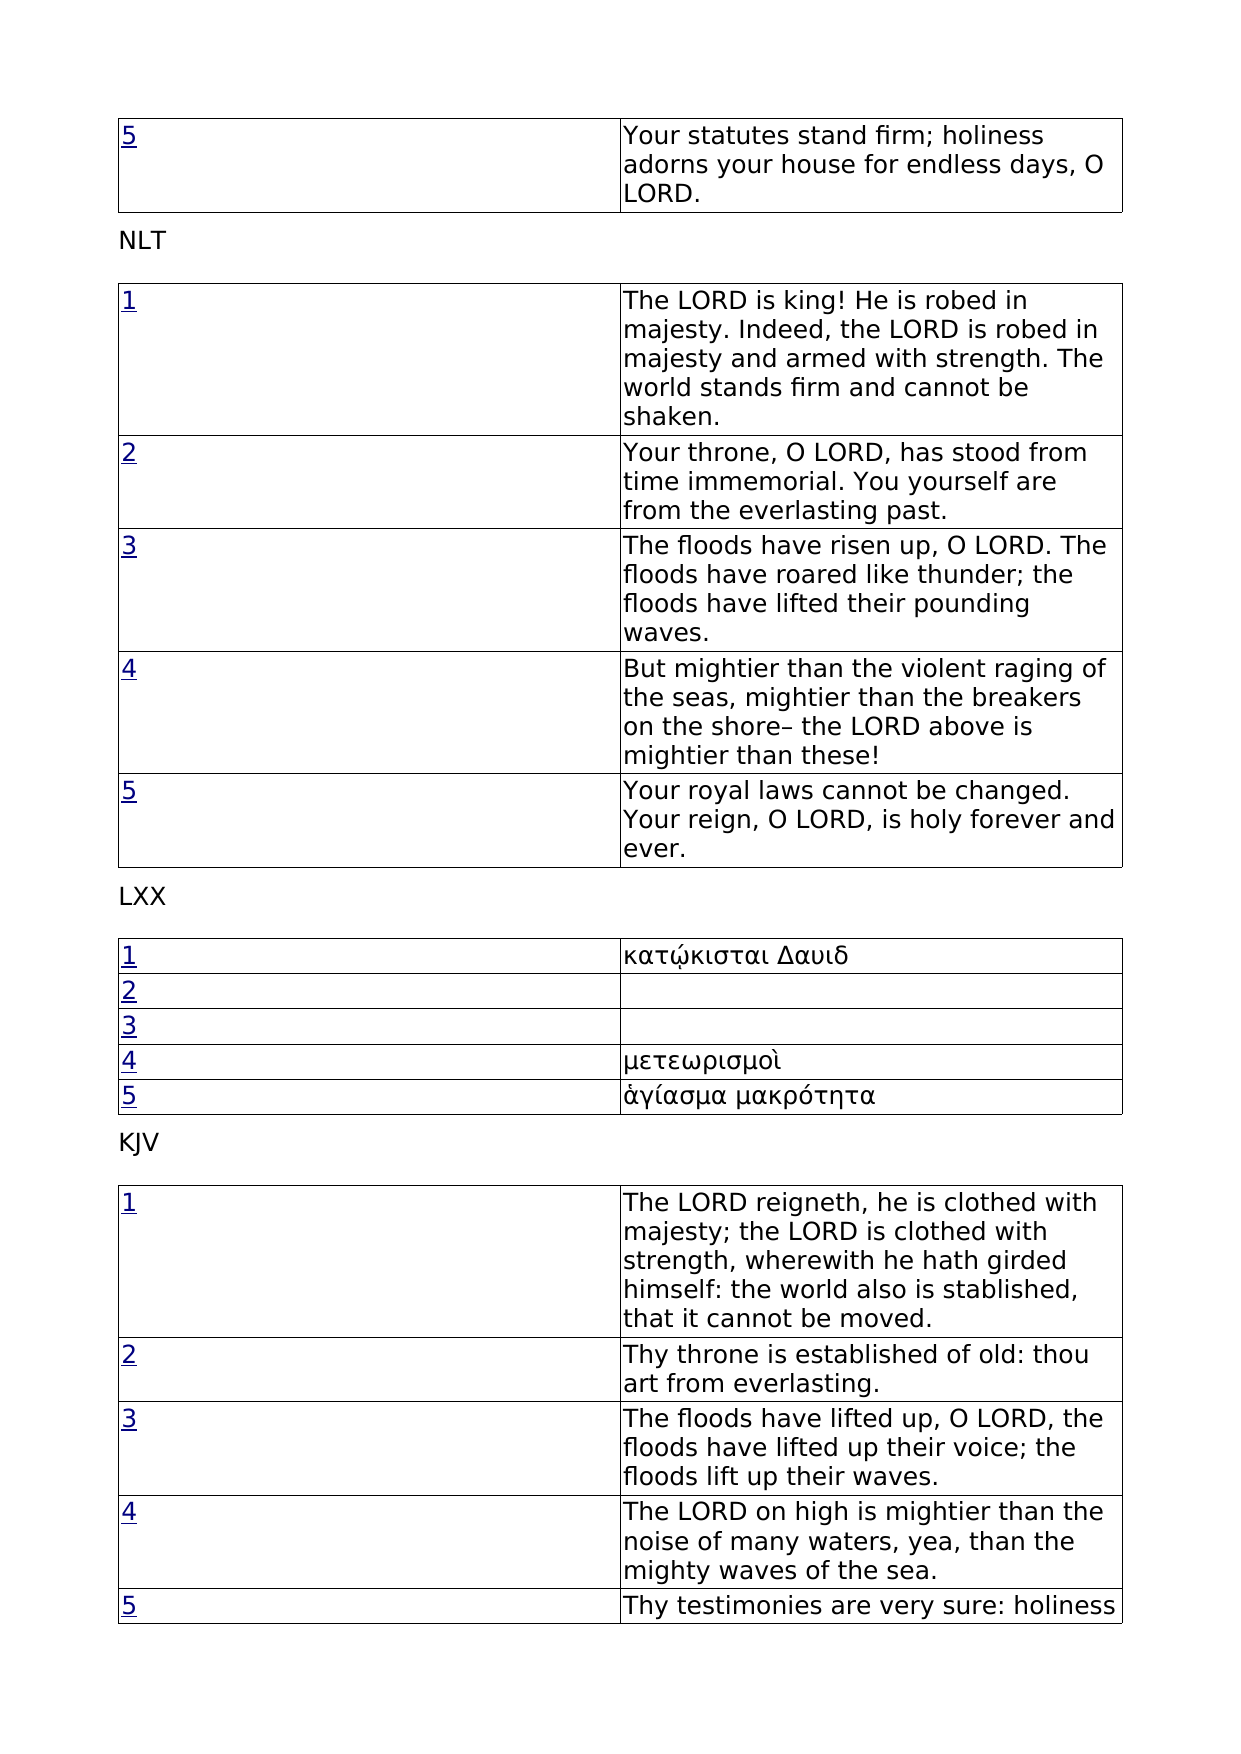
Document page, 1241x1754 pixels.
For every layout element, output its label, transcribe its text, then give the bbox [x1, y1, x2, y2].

table_cell The floods have lifted up, O LORD, the floods have lifted up their voice; the floods lift up their waves. [621, 1402, 1122, 1494]
table_cell The floods have risen up, O LORD. The floods have roared like thunder; the floods have lifted their pounding waves. [621, 529, 1122, 651]
text NLT [118, 226, 1122, 256]
table_header 1 [119, 284, 620, 435]
table_cell 4 [119, 1045, 620, 1078]
table_cell Your statutes stand firm; holiness adorns your house for endless days, O LORD. [621, 119, 1122, 212]
table_cell But mightier than the violent raging of the seas, mightier than the breakers on the shore– the LORD above is mightier than these! [621, 652, 1122, 773]
table_cell 5 [119, 1589, 620, 1623]
table_cell The LORD on high is mightier than the noise of many waters, yea, than the mighty waves of the sea. [621, 1496, 1122, 1588]
table_cell Thy testimonies are very sure: holiness [621, 1589, 1122, 1623]
table_cell Your royal laws cannot be changed. Your reign, O LORD, is holy forever and ever. [621, 774, 1122, 867]
table_header The LORD is king! He is robed in majesty. Indeed, the LORD is robed in majesty and armed with strength. The world stands firm and cannot be shaken. [621, 284, 1122, 435]
table_cell Thy throne is established of old: thou art from everlasting. [621, 1338, 1122, 1401]
table_cell [621, 1009, 1122, 1043]
table_cell Your throne, O LORD, has stood from time immemorial. You yourself are from the everlasting past. [621, 436, 1122, 528]
table_cell 4 [119, 652, 620, 773]
table_cell 4 [119, 1496, 620, 1588]
table_cell [621, 974, 1122, 1008]
table_header 1 [119, 939, 620, 973]
table_cell 5 [119, 1080, 620, 1114]
text KJV [118, 1128, 1122, 1158]
table_cell 2 [119, 436, 620, 528]
table_cell 3 [119, 1009, 620, 1043]
table_cell 2 [119, 1338, 620, 1401]
table_cell 5 [119, 119, 620, 212]
table_cell 5 [119, 774, 620, 867]
table_header The LORD reigneth, he is clothed with majesty; the LORD is clothed with strength, wherewith he hath girded himself: the world also is stablished, that it cannot be moved. [621, 1186, 1122, 1337]
text LXX [118, 882, 1122, 911]
table_cell ἁγίασμα μακρότητα [621, 1080, 1122, 1114]
table_cell 3 [119, 1402, 620, 1494]
table_cell 2 [119, 974, 620, 1008]
table_header κατῴκισται Δαυιδ [621, 939, 1122, 973]
table_cell 3 [119, 529, 620, 651]
table_header 1 [119, 1186, 620, 1337]
table_cell μετεωρισμοὶ [621, 1045, 1122, 1078]
